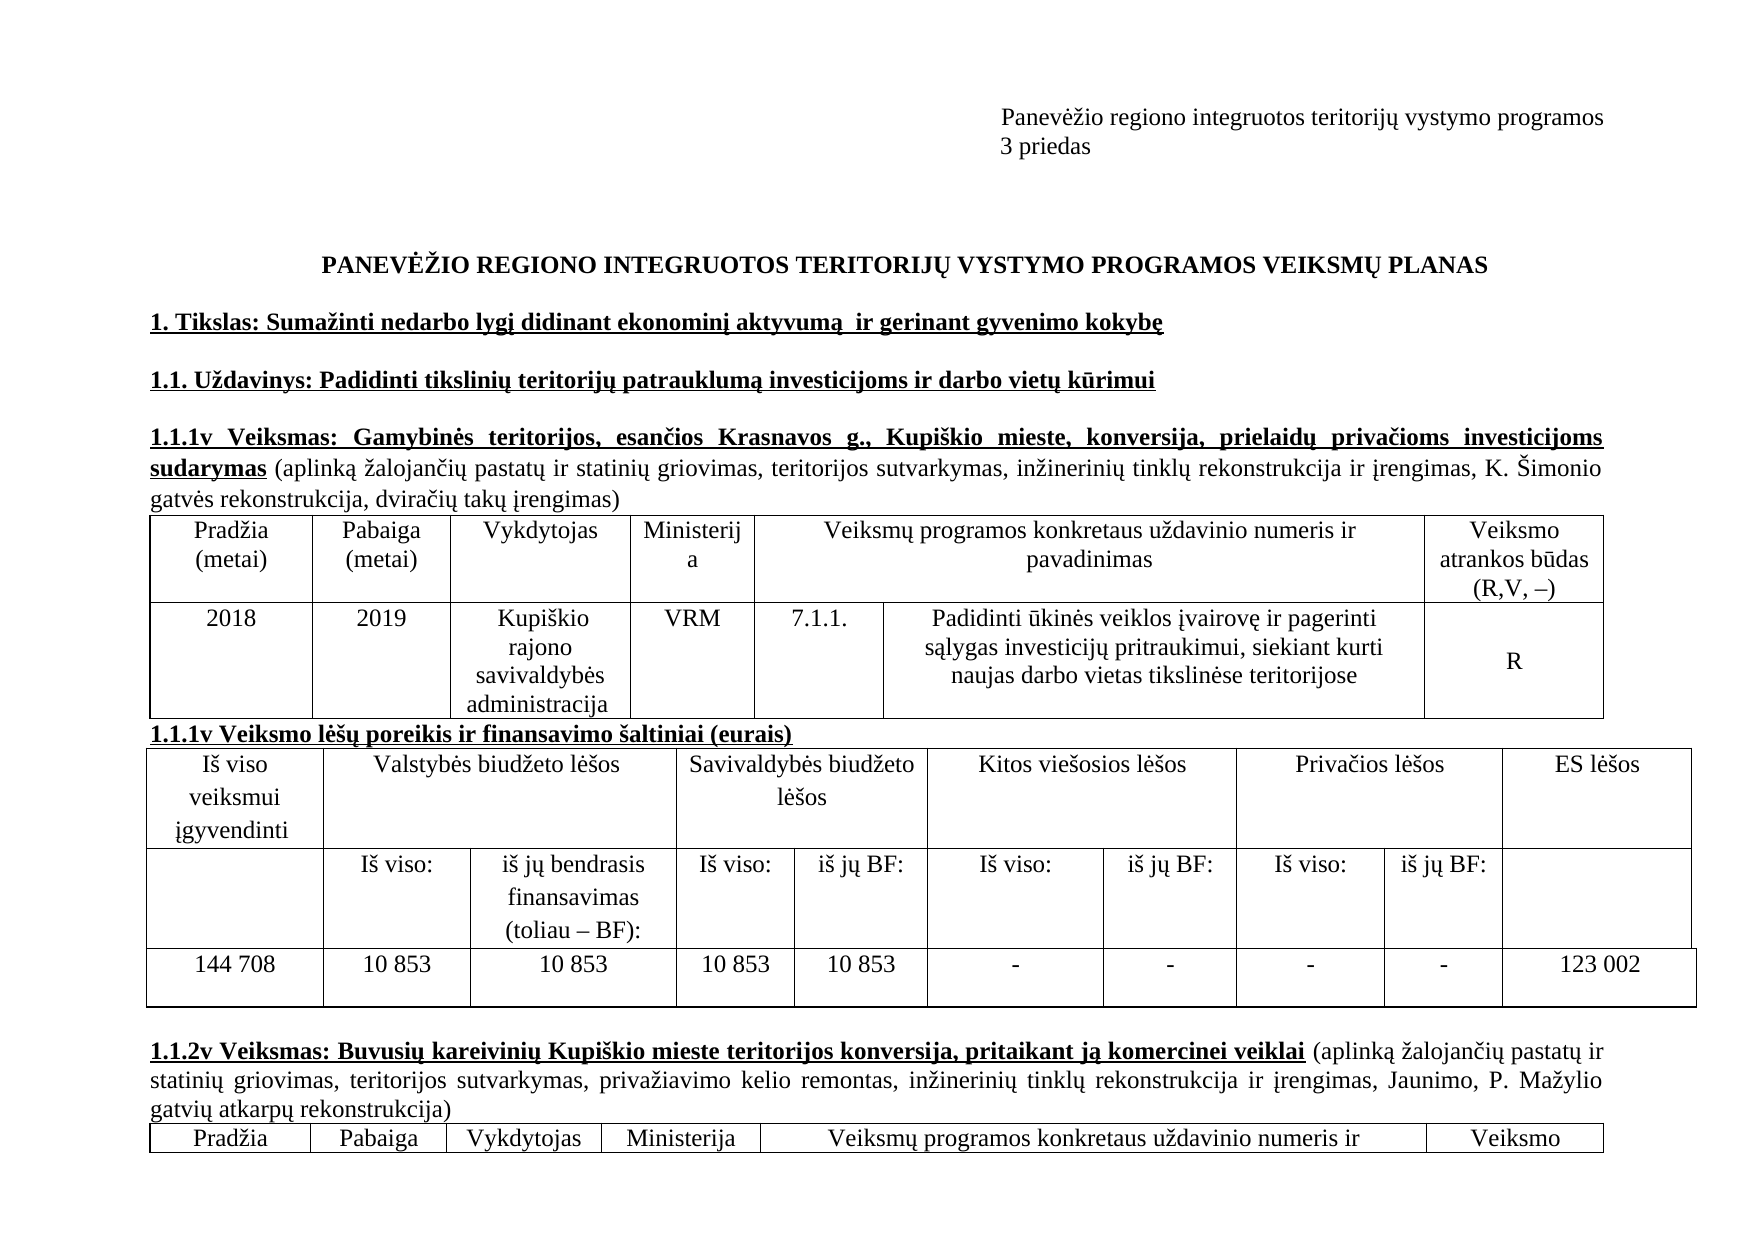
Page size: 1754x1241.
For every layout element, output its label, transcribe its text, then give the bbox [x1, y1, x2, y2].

table_header Pabaiga [311, 1124, 446, 1152]
table_header Veiksmo atrankos būdas (R,V, –) [1425, 516, 1603, 602]
table_cell - [1104, 949, 1236, 1006]
table_cell [147, 849, 323, 948]
table_cell - [928, 949, 1103, 1006]
table_header Kitos viešosios lėšos [928, 749, 1236, 848]
text 1. Tikslas: Sumažinti nedarbo lygį didinant ekonominį aktyvumą ir gerinant gyvenimo kokybę [150, 307, 1604, 336]
text 1.1.1v Veiksmo lėšų poreikis ir finansavimo šaltiniai (eurais) [150, 719, 1604, 748]
table_cell [1692, 848, 1697, 948]
table_header Privačios lėšos [1237, 749, 1502, 848]
table_header Savivaldybės biudžeto lėšos [677, 749, 927, 848]
text 3 priedas [150, 131, 1604, 160]
table_header Veiksmų programos konkretaus uždavinio numeris ir [761, 1124, 1426, 1152]
table_cell Iš viso: [324, 849, 470, 948]
table_cell iš jų BF: [1385, 849, 1502, 948]
table_cell 10 853 [795, 949, 927, 1006]
table_header Veiksmo [1427, 1124, 1603, 1152]
table_cell - [1237, 949, 1384, 1006]
table_cell VRM [631, 603, 754, 718]
table_cell - [1385, 949, 1502, 1006]
table_header Veiksmų programos konkretaus uždavinio numeris ir pavadinimas [755, 516, 1424, 602]
table_cell R [1425, 603, 1603, 718]
table_header Valstybės biudžeto lėšos [324, 749, 676, 848]
table_header Ministerija [602, 1124, 760, 1152]
text 1.1.2v Veiksmas: Buvusių kareivinių Kupiškio mieste teritorijos konversija, pritaikant ją komercinei veiklai (aplinką žalojančių pastatų ir statinių griovimas, teritorijos sutvarkymas, privažiavimo kelio remontas, inžinerinių tinklų rekonstrukcija ir įrengimas, Jaunimo, P. Mažylio gatvių atkarpų rekonstrukcija) [150, 1036, 1604, 1122]
text 1.1.1v Veiksmas: Gamybinės teritorijos, esančios Krasnavos g., Kupiškio mieste, konversija, prielaidų privačioms investicijoms [150, 422, 1604, 447]
table_cell Kupiškio rajono savivaldybės administracija [451, 603, 630, 718]
table_cell 123 002 [1503, 949, 1696, 1006]
table_header Vykdytojas [451, 516, 630, 602]
table_cell Padidinti ūkinės veiklos įvairovę ir pagerinti sąlygas investicijų pritraukimui, siekiant kurti naujas darbo vietas tikslinėse teritorijose [884, 603, 1424, 718]
table_header [1692, 748, 1697, 848]
table_header Pradžia (metai) [151, 516, 312, 602]
text PANEVĖŽIO REGIONO INTEGRUOTOS TERITORIJŲ VYSTYMO PROGRAMOS VEIKSMŲ PLANAS [206, 250, 1604, 278]
table_cell [1503, 849, 1691, 948]
text Panevėžio regiono integruotos teritorijų vystymo programos [150, 102, 1604, 131]
table_cell 2019 [313, 603, 450, 718]
table_header Iš viso veiksmui įgyvendinti [147, 749, 323, 848]
table_header Vykdytojas [447, 1124, 601, 1152]
table_cell Iš viso: [1237, 849, 1384, 948]
table_cell Iš viso: [928, 849, 1103, 948]
table_cell iš jų BF: [1104, 849, 1236, 948]
table_cell 2018 [151, 603, 312, 718]
table_cell 10 853 [471, 949, 676, 1006]
table_header Ministerija [631, 516, 754, 602]
table_header Pradžia [151, 1124, 310, 1152]
table_header Pabaiga (metai) [313, 516, 450, 602]
text sudarymas (aplinką žalojančių pastatų ir statinių griovimas, teritorijos sutvarkymas, inžinerinių tinklų rekonstrukcija ir įrengimas, K. Šimonio gatvės rekonstrukcija, dviračių takų įrengimas) [150, 449, 1604, 512]
text 1.1. Uždavinys: Padidinti tikslinių teritorijų patrauklumą investicijoms ir darbo vietų kūrimui [150, 365, 1604, 393]
table_cell iš jų bendrasis finansavimas (toliau – BF): [471, 849, 676, 948]
table_cell iš jų BF: [795, 849, 927, 948]
table_cell 7.1.1. [755, 603, 883, 718]
table_cell 10 853 [677, 949, 794, 1006]
table_cell 10 853 [324, 949, 470, 1006]
table_header ES lėšos [1503, 749, 1691, 848]
table_cell 144 708 [147, 949, 323, 1006]
table_cell Iš viso: [677, 849, 794, 948]
